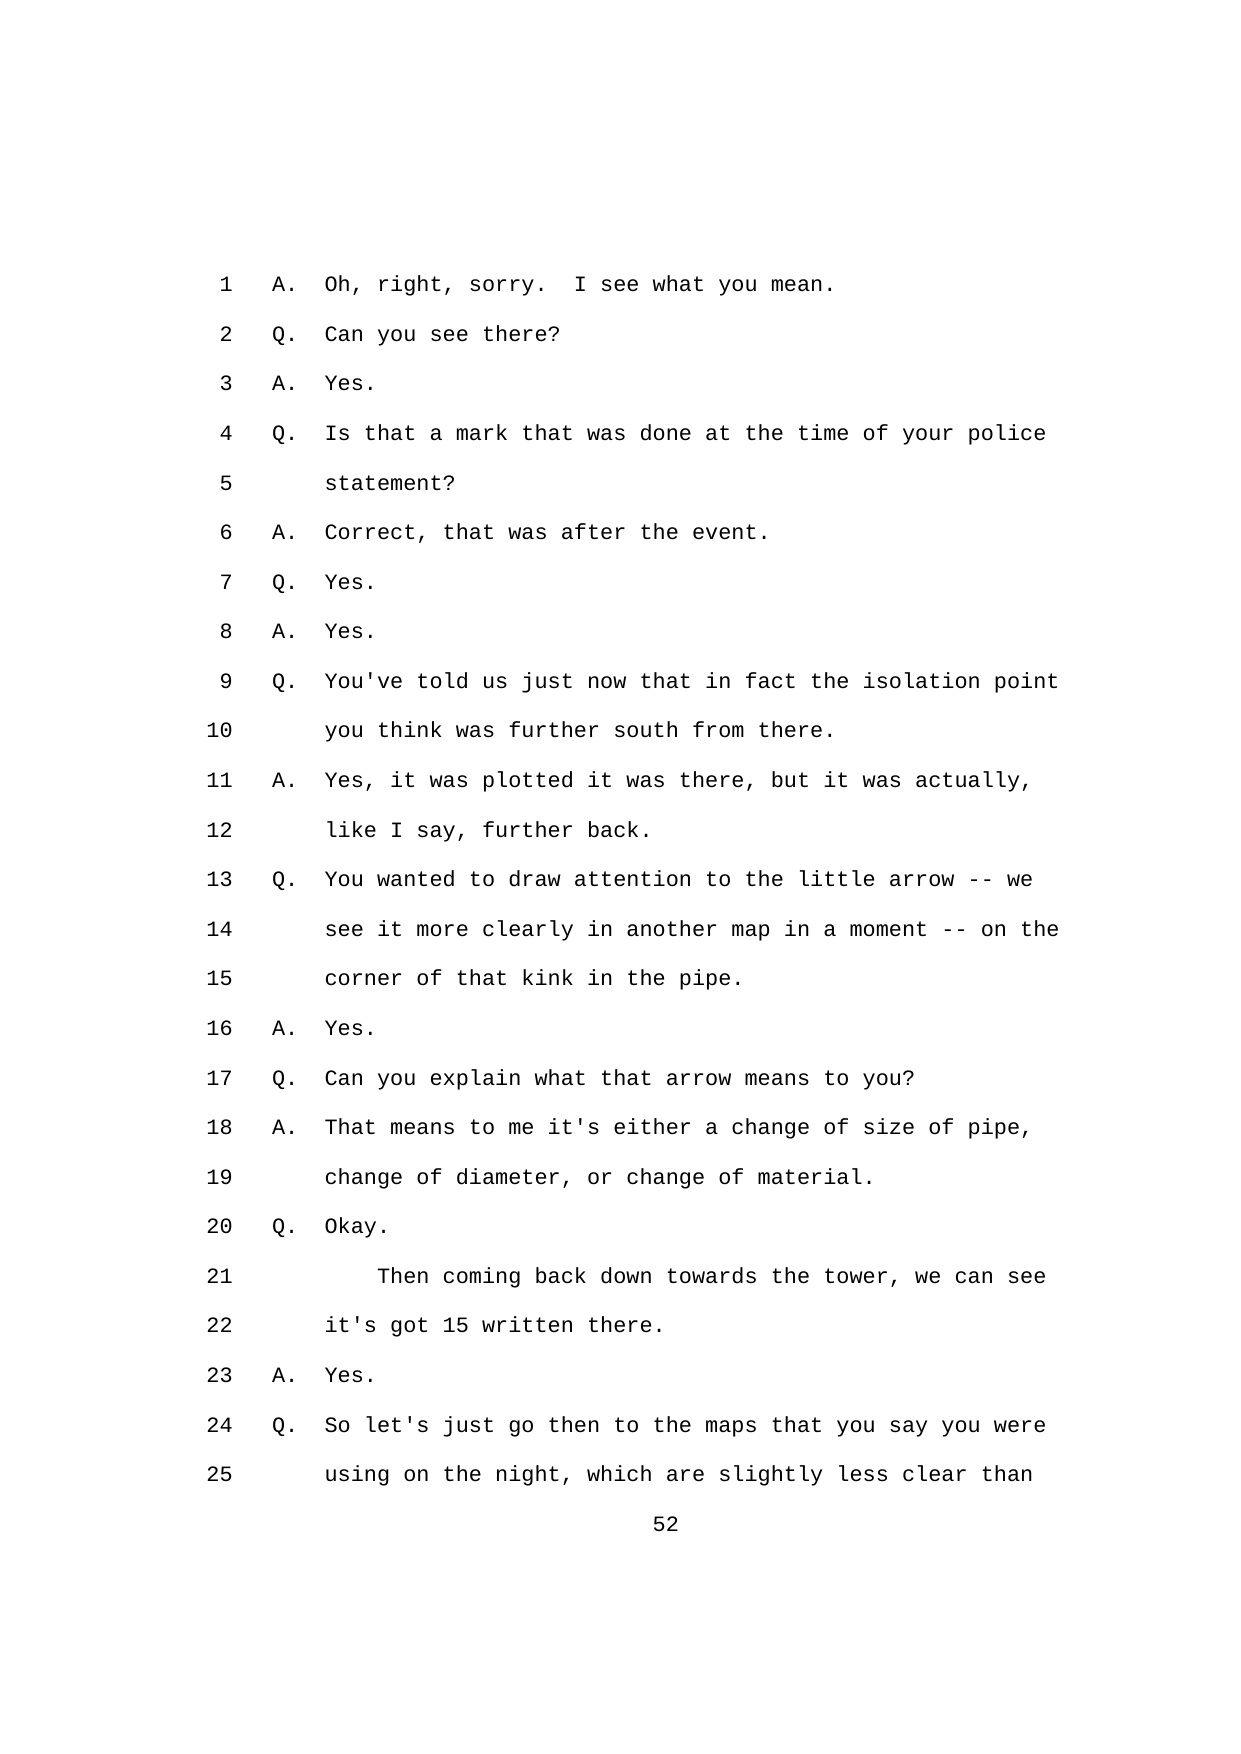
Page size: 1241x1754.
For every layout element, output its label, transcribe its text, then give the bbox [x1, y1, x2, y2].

text 11 A. Yes, it was plotted it was there, but it was actually, [75, 769, 1165, 794]
text 2 Q. Can you see there? [75, 323, 1165, 348]
text 19 change of diameter, or change of material. [75, 1166, 1165, 1191]
text 25 using on the night, which are slightly less clear than [75, 1463, 1165, 1488]
text 3 A. Yes. [75, 372, 1165, 397]
text 6 A. Correct, that was after the event. [75, 521, 1165, 546]
text 23 A. Yes. [75, 1364, 1165, 1389]
text 21 Then coming back down towards the tower, we can see [75, 1265, 1165, 1290]
text 1 A. Oh, right, sorry. I see what you mean. [75, 273, 1165, 298]
text 17 Q. Can you explain what that arrow means to you? [75, 1067, 1165, 1091]
text 9 Q. You've told us just now that in fact the isolation point [75, 670, 1165, 695]
text 22 it's got 15 written there. [75, 1314, 1165, 1339]
text 10 you think was further south from there. [75, 719, 1165, 744]
text 16 A. Yes. [75, 1017, 1165, 1042]
text 14 see it more clearly in another map in a moment -- on the [75, 918, 1165, 943]
text 24 Q. So let's just go then to the maps that you say you were [75, 1414, 1165, 1438]
text 52 [75, 1513, 1165, 1538]
text 5 statement? [75, 472, 1165, 496]
text 8 A. Yes. [75, 620, 1165, 645]
text 13 Q. You wanted to draw attention to the little arrow -- we [75, 868, 1165, 893]
text 7 Q. Yes. [75, 571, 1165, 596]
text 18 A. That means to me it's either a change of size of pipe, [75, 1116, 1165, 1141]
text 12 like I say, further back. [75, 819, 1165, 843]
text 4 Q. Is that a mark that was done at the time of your police [75, 422, 1165, 447]
text 15 corner of that kink in the pipe. [75, 967, 1165, 992]
text 20 Q. Okay. [75, 1215, 1165, 1240]
